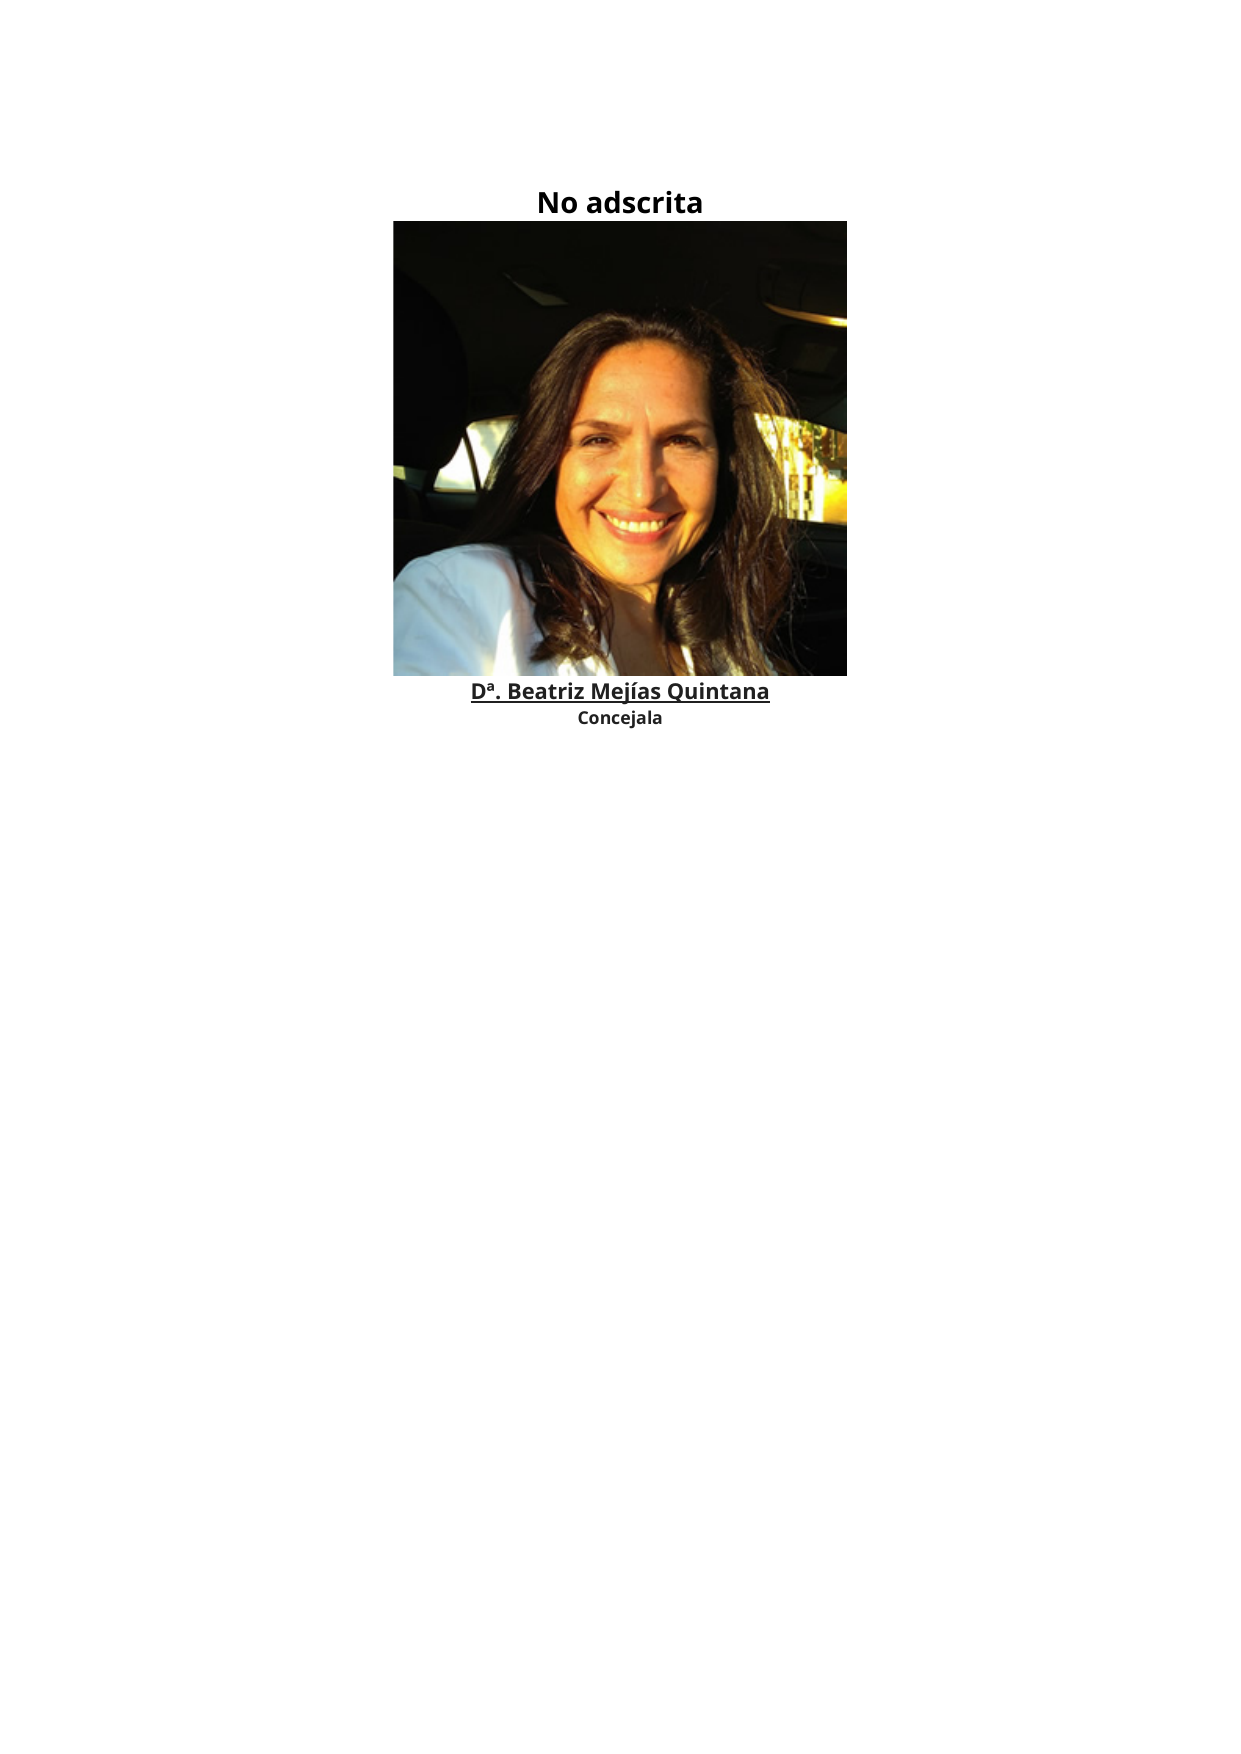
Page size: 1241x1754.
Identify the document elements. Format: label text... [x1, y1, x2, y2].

picture [393, 221, 847, 676]
subtitle Dª. Beatriz Mejías Quintana [177, 676, 1063, 706]
subtitle No adscrita [177, 182, 1063, 222]
subtitle Concejala [177, 706, 1063, 730]
